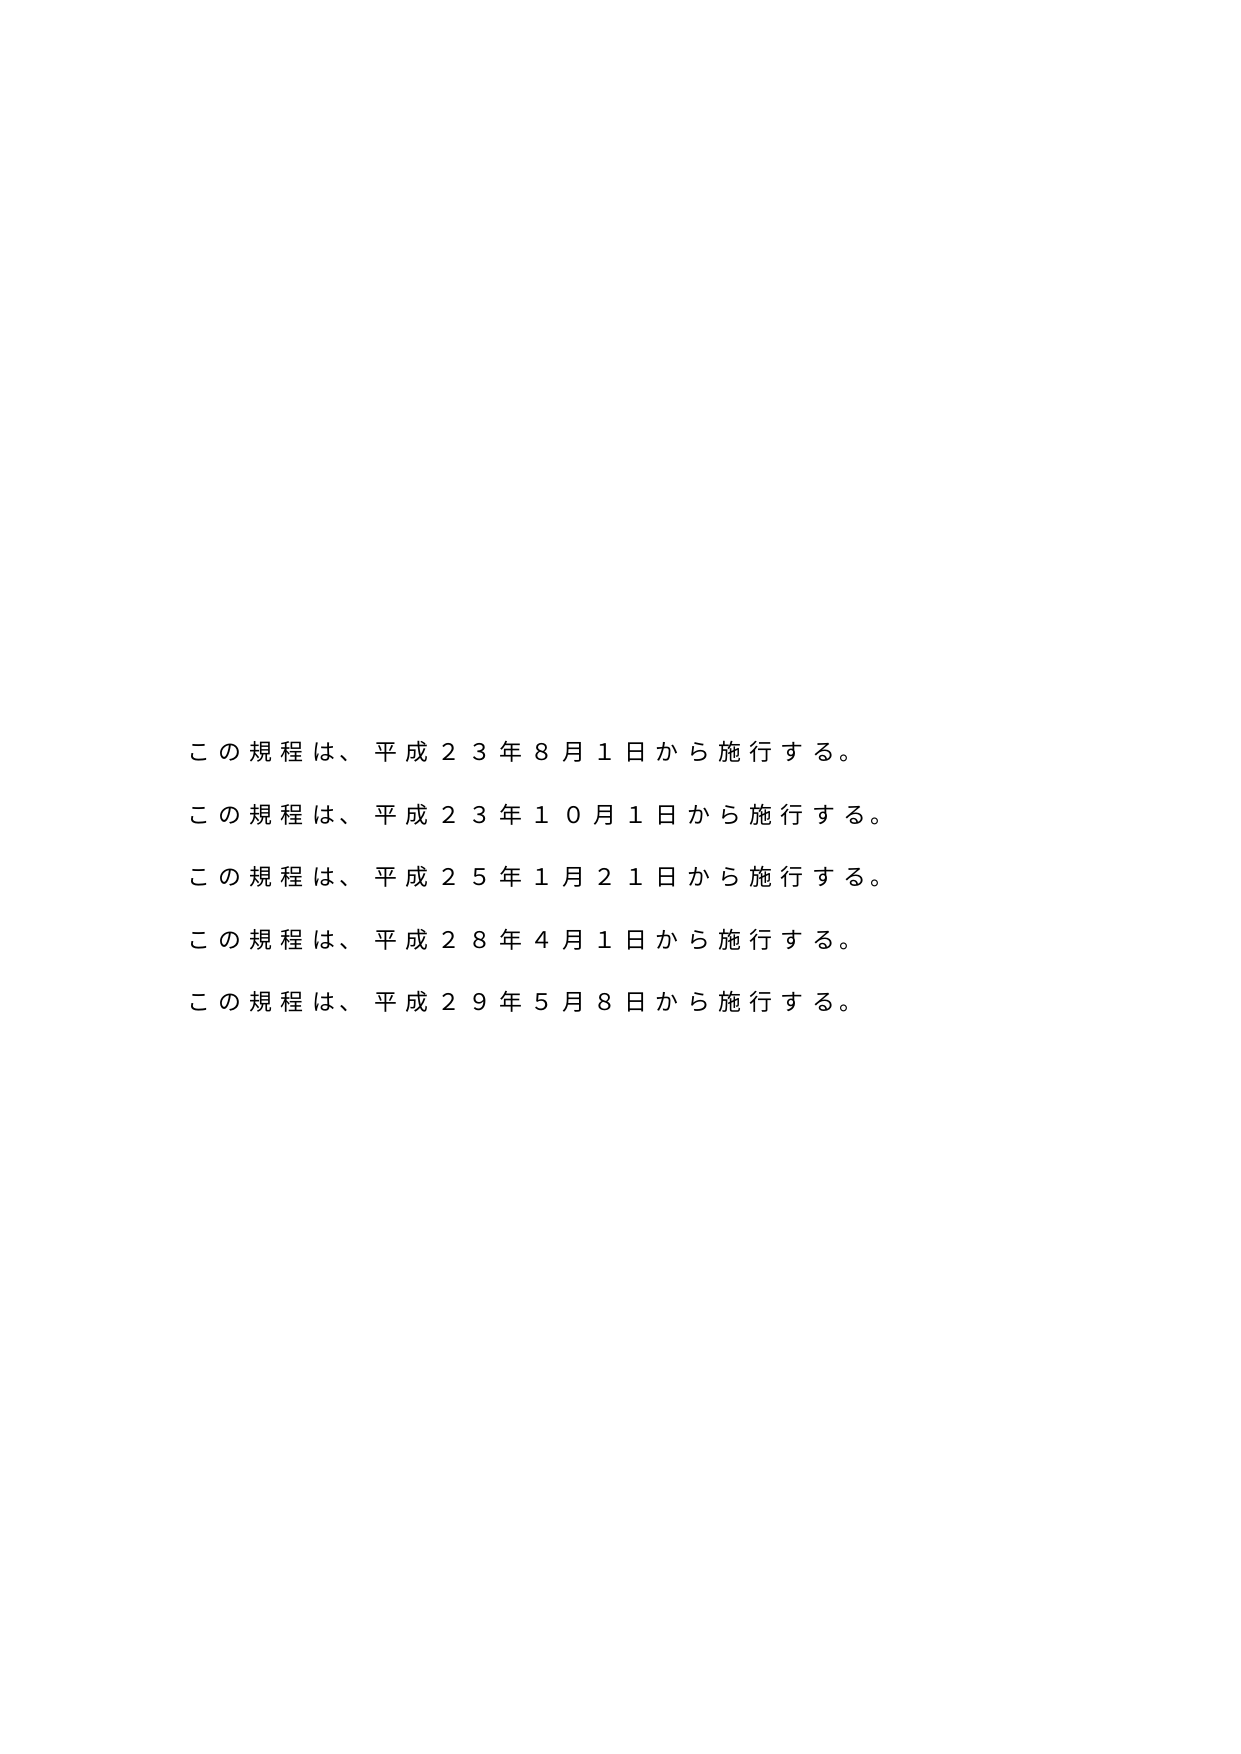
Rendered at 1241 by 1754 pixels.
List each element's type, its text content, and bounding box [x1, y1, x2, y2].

text この規程は、平成２３年８月１日から施行する。 この規程は、平成２３年１０月１日から施行する。 この規程は、平成２５年１月２１日から施行する。 この規程は、平成２８年４月１日から施行する。 この規程は、平成２９年５月８日から施行する。 [175, 709, 1089, 1022]
